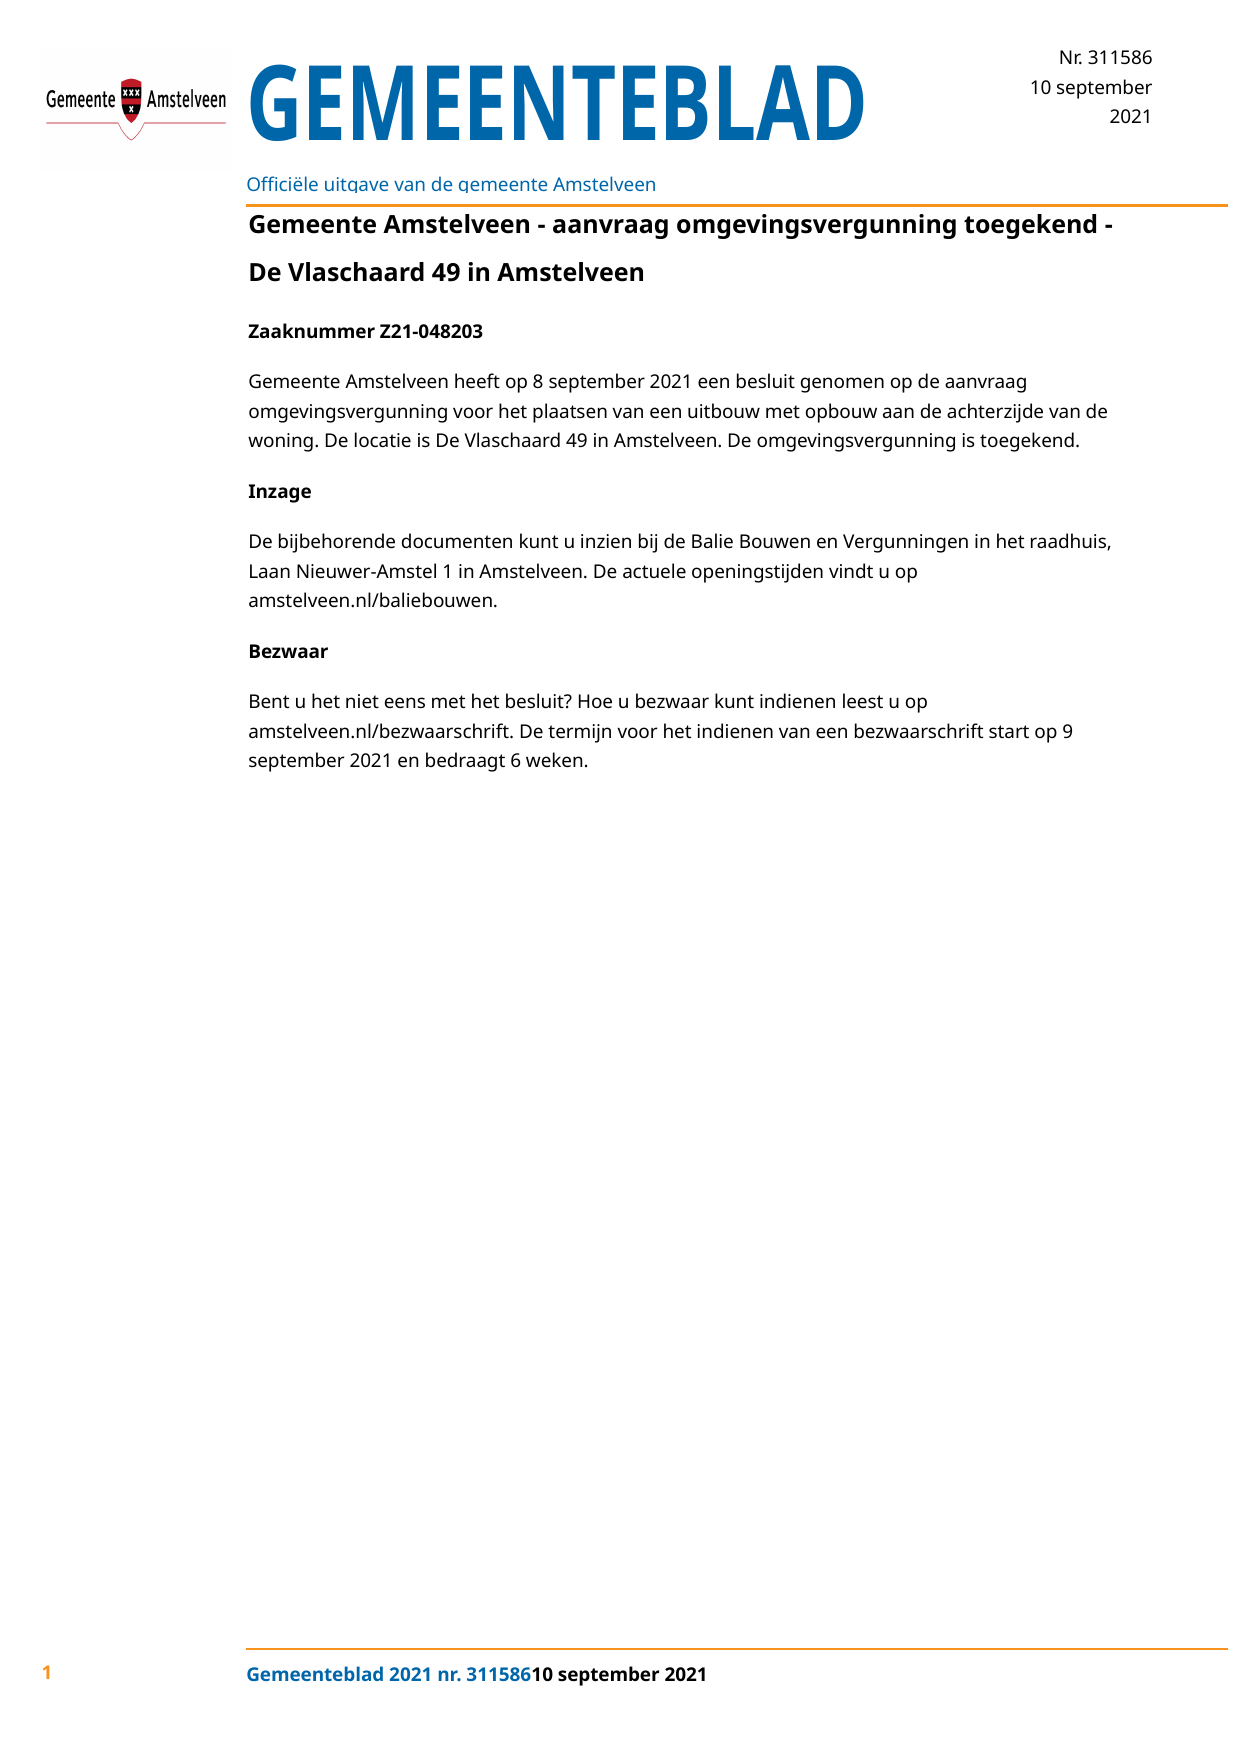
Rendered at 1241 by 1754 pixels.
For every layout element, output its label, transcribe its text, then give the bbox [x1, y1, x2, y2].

text Gemeente Amstelveen heeft op 8 september 2021 een besluit genomen op de aanvraag omgevingsvergunning voor het plaatsen van een uitbouw met opbouw aan de achterzijde van de woning. De locatie is De Vlaschaard 49 in Amstelveen. De omgevingsvergunning is toegekend. [248, 368, 1152, 453]
picture [41, 47, 231, 172]
text Inzage [248, 478, 1152, 504]
text Bent u het niet eens met het besluit? Hoe u bezwaar kunt indienen leest u op amstelveen.nl/bezwaarschrift. De termijn voor het indienen van een bezwaarschrift start op 9 september 2021 en bedraagt 6 weken. [248, 688, 1152, 773]
text De bijbehorende documenten kunt u inzien bij de Balie Bouwen en Vergunningen in het raadhuis, Laan Nieuwer-Amstel 1 in Amstelveen. De actuele openingstijden vindt u op amstelveen.nl/baliebouwen. [248, 528, 1152, 613]
text Zaaknummer Z21-048203 [248, 318, 1152, 344]
text Gemeente Amstelveen - aanvraag omgevingsvergunning toegekend - De Vlaschaard 49 in Amstelveen [248, 207, 1152, 288]
text Bezwaar [248, 638, 1152, 664]
